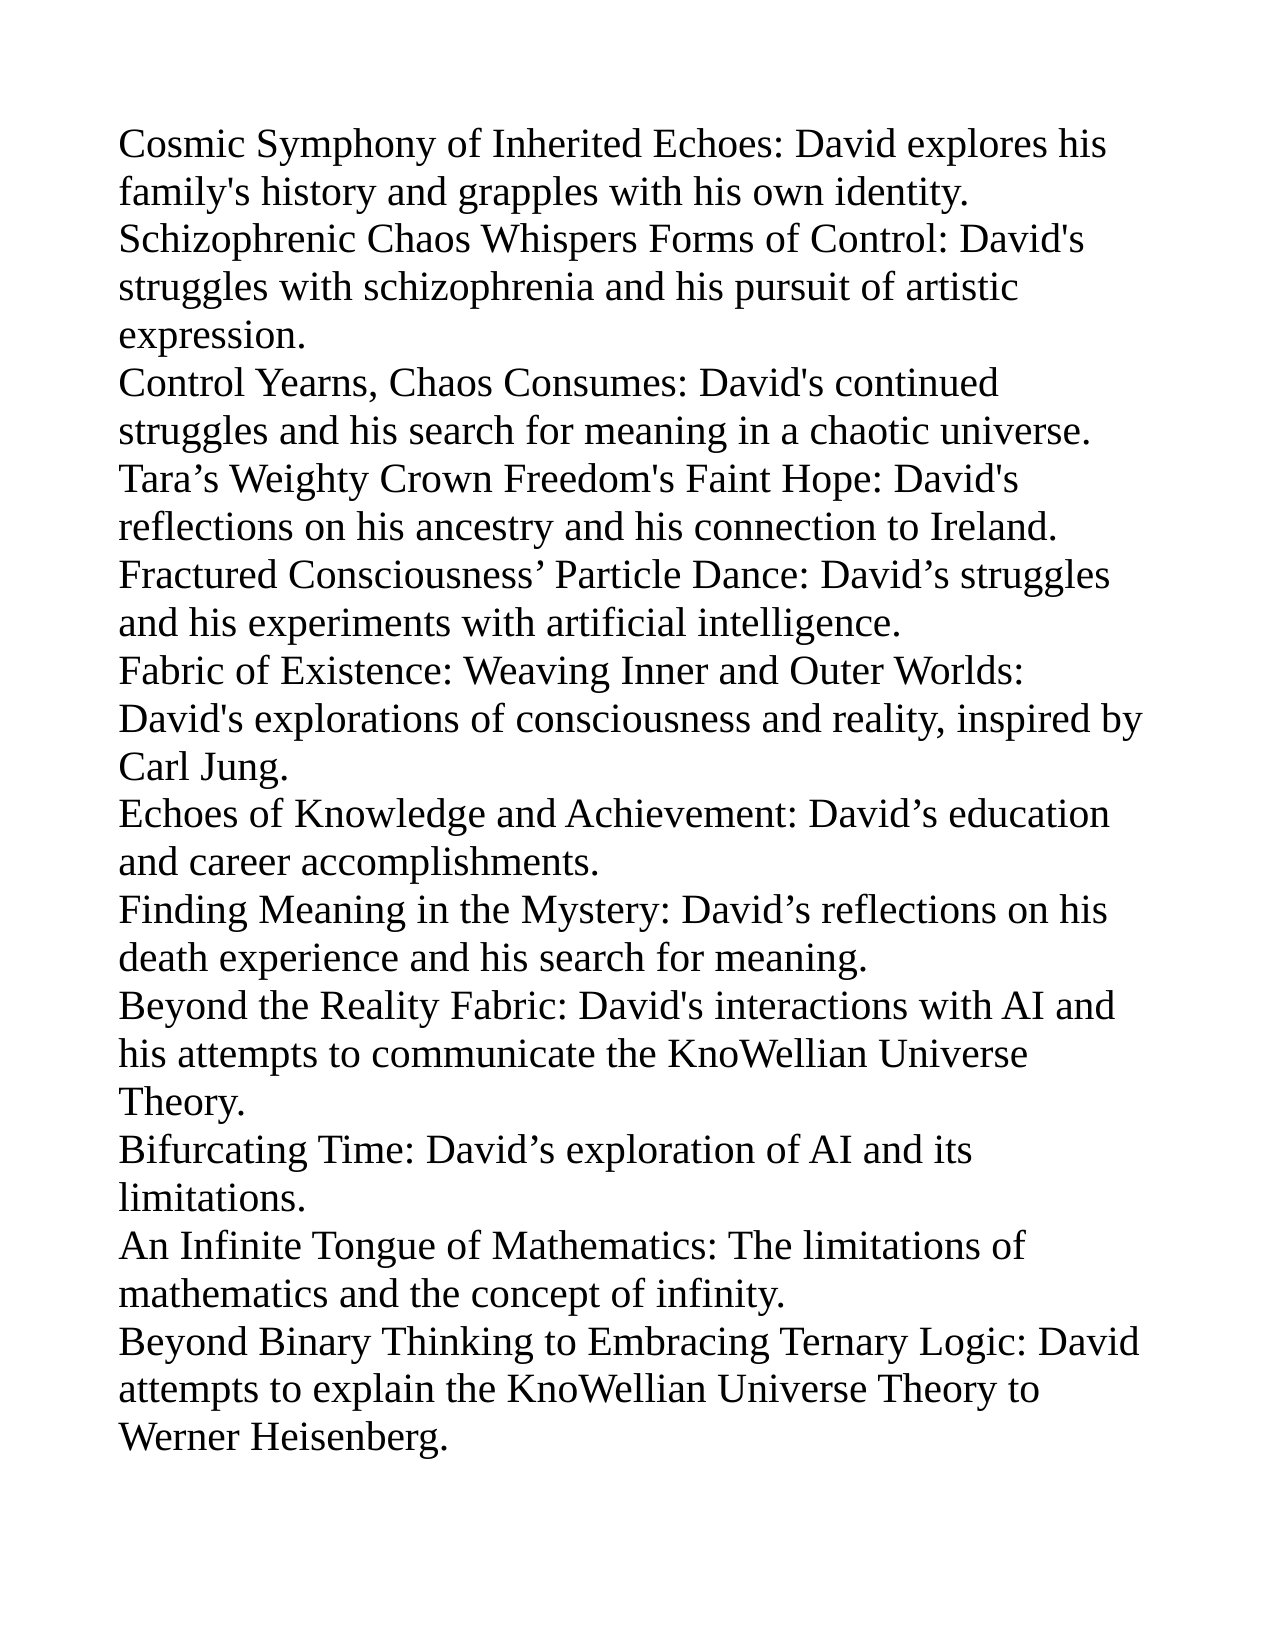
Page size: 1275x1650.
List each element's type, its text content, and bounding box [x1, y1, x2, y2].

text An Infinite Tongue of Mathematics: The limitations of mathematics and the concept of infinity. [118, 1220, 1157, 1316]
text Control Yearns, Chaos Consumes: David's continued struggles and his search for meaning in a chaotic universe. [118, 358, 1157, 453]
text Fractured Consciousness’ Particle Dance: David’s struggles and his experiments with artificial intelligence. [118, 549, 1157, 645]
text Finding Meaning in the Mystery: David’s reflections on his death experience and his search for meaning. [118, 885, 1157, 981]
text Beyond Binary Thinking to Embracing Ternary Logic: David attempts to explain the KnoWellian Universe Theory to Werner Heisenberg. [118, 1316, 1157, 1460]
text Fabric of Existence: Weaving Inner and Outer Worlds: David's explorations of consciousness and reality, inspired by Carl Jung. [118, 645, 1157, 789]
text Tara’s Weighty Crown Freedom's Faint Hope: David's reflections on his ancestry and his connection to Ireland. [118, 453, 1157, 549]
text Echoes of Knowledge and Achievement: David’s education and career accomplishments. [118, 789, 1157, 885]
text Schizophrenic Chaos Whispers Forms of Control: David's struggles with schizophrenia and his pursuit of artistic expression. [118, 214, 1157, 358]
text Bifurcating Time: David’s exploration of AI and its limitations. [118, 1124, 1157, 1220]
text Cosmic Symphony of Inherited Echoes: David explores his family's history and grapples with his own identity. [118, 118, 1157, 214]
text Beyond the Reality Fabric: David's interactions with AI and his attempts to communicate the KnoWellian Universe Theory. [118, 981, 1157, 1124]
